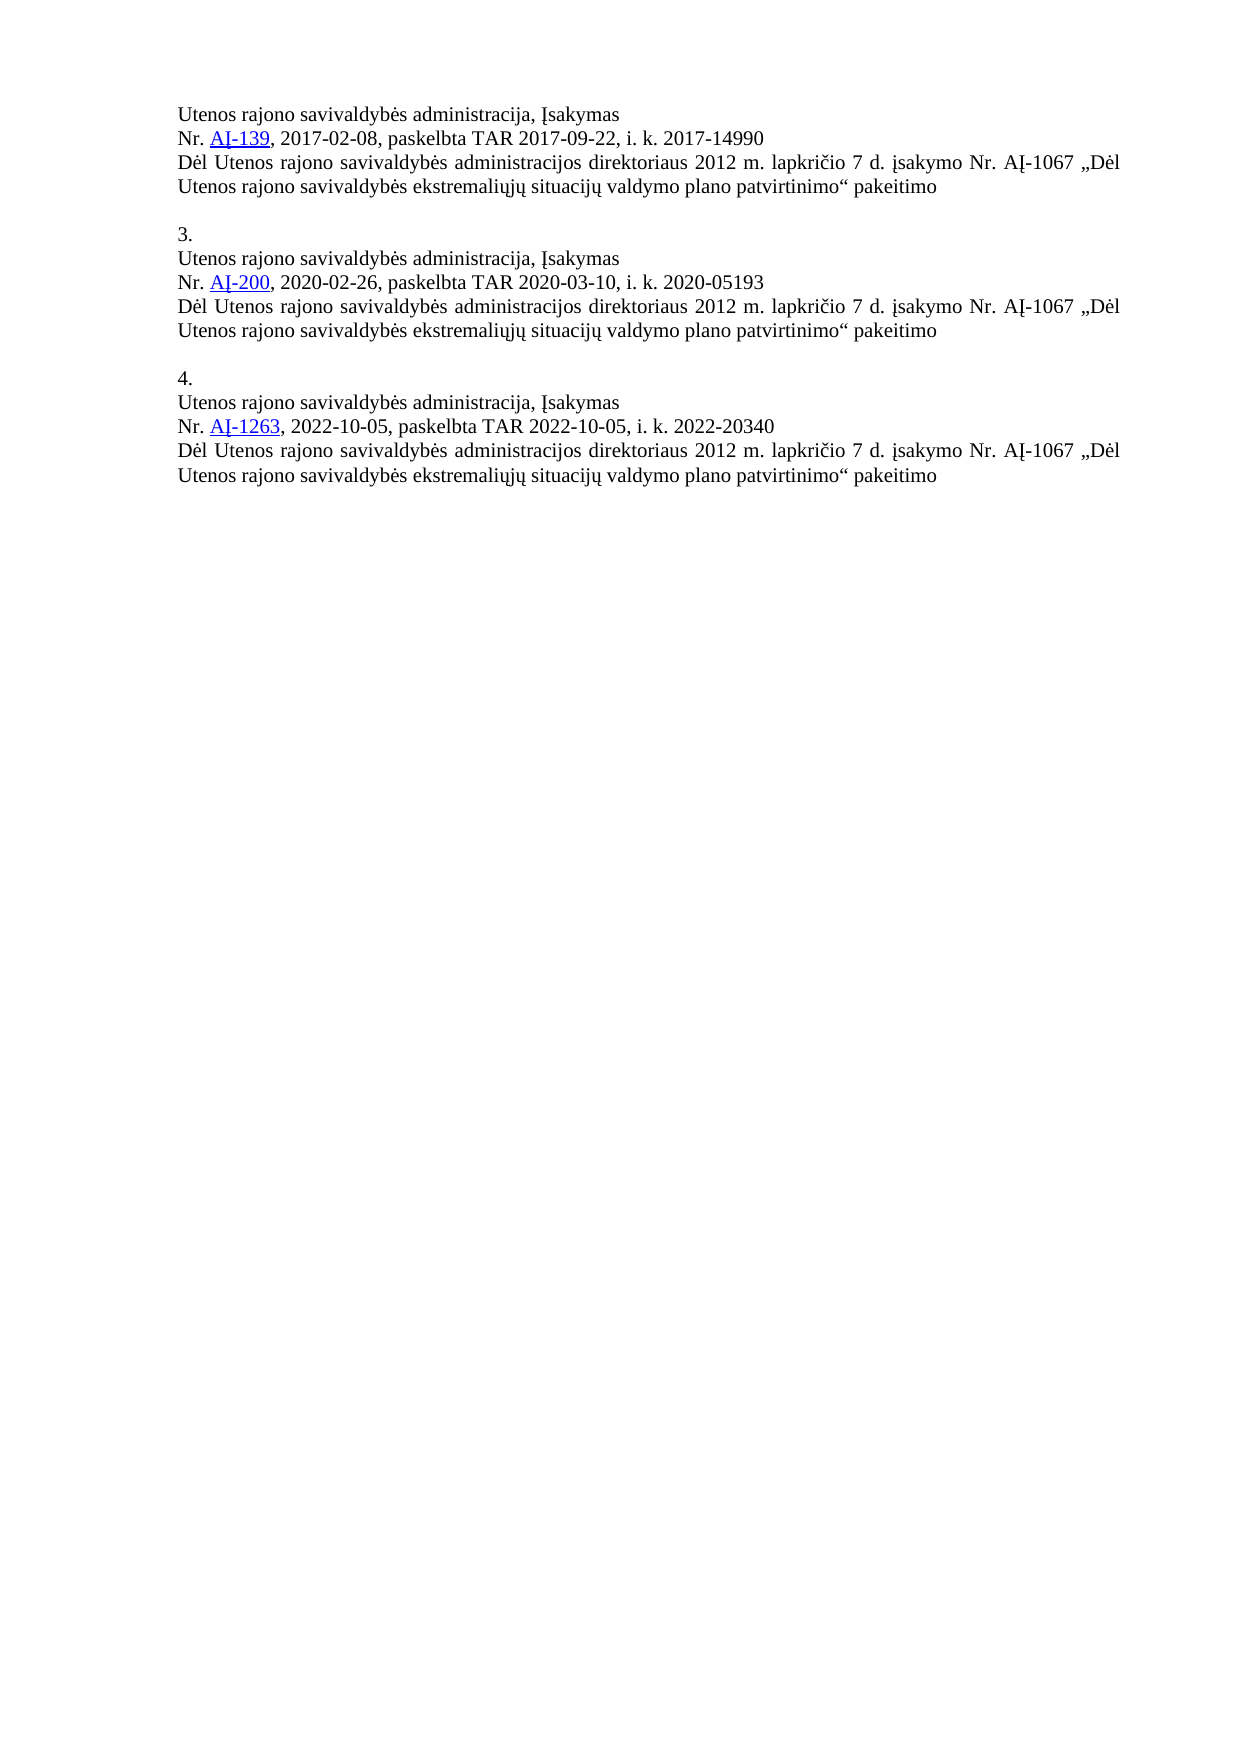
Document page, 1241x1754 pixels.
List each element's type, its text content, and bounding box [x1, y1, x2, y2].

text Utenos rajono savivaldybės administracija, Įsakymas [177, 102, 1122, 126]
text 3. [177, 222, 1122, 246]
text Nr. AĮ-139, 2017-02-08, paskelbta TAR 2017-09-22, i. k. 2017-14990 [177, 126, 1122, 150]
text Nr. AĮ-200, 2020-02-26, paskelbta TAR 2020-03-10, i. k. 2020-05193 [177, 270, 1122, 294]
text Dėl Utenos rajono savivaldybės administracijos direktoriaus 2012 m. lapkričio 7 d. įsakymo Nr. AĮ-1067 „Dėl Utenos rajono savivaldybės ekstremaliųjų situacijų valdymo plano patvirtinimo“ pakeitimo [177, 438, 1122, 487]
text Dėl Utenos rajono savivaldybės administracijos direktoriaus 2012 m. lapkričio 7 d. įsakymo Nr. AĮ-1067 „Dėl Utenos rajono savivaldybės ekstremaliųjų situacijų valdymo plano patvirtinimo“ pakeitimo [177, 150, 1122, 198]
text Dėl Utenos rajono savivaldybės administracijos direktoriaus 2012 m. lapkričio 7 d. įsakymo Nr. AĮ-1067 „Dėl Utenos rajono savivaldybės ekstremaliųjų situacijų valdymo plano patvirtinimo“ pakeitimo [177, 294, 1122, 342]
text Nr. AĮ-1263, 2022-10-05, paskelbta TAR 2022-10-05, i. k. 2022-20340 [177, 414, 1122, 438]
text Utenos rajono savivaldybės administracija, Įsakymas [177, 246, 1122, 270]
text Utenos rajono savivaldybės administracija, Įsakymas [177, 390, 1122, 414]
text 4. [177, 366, 1122, 390]
